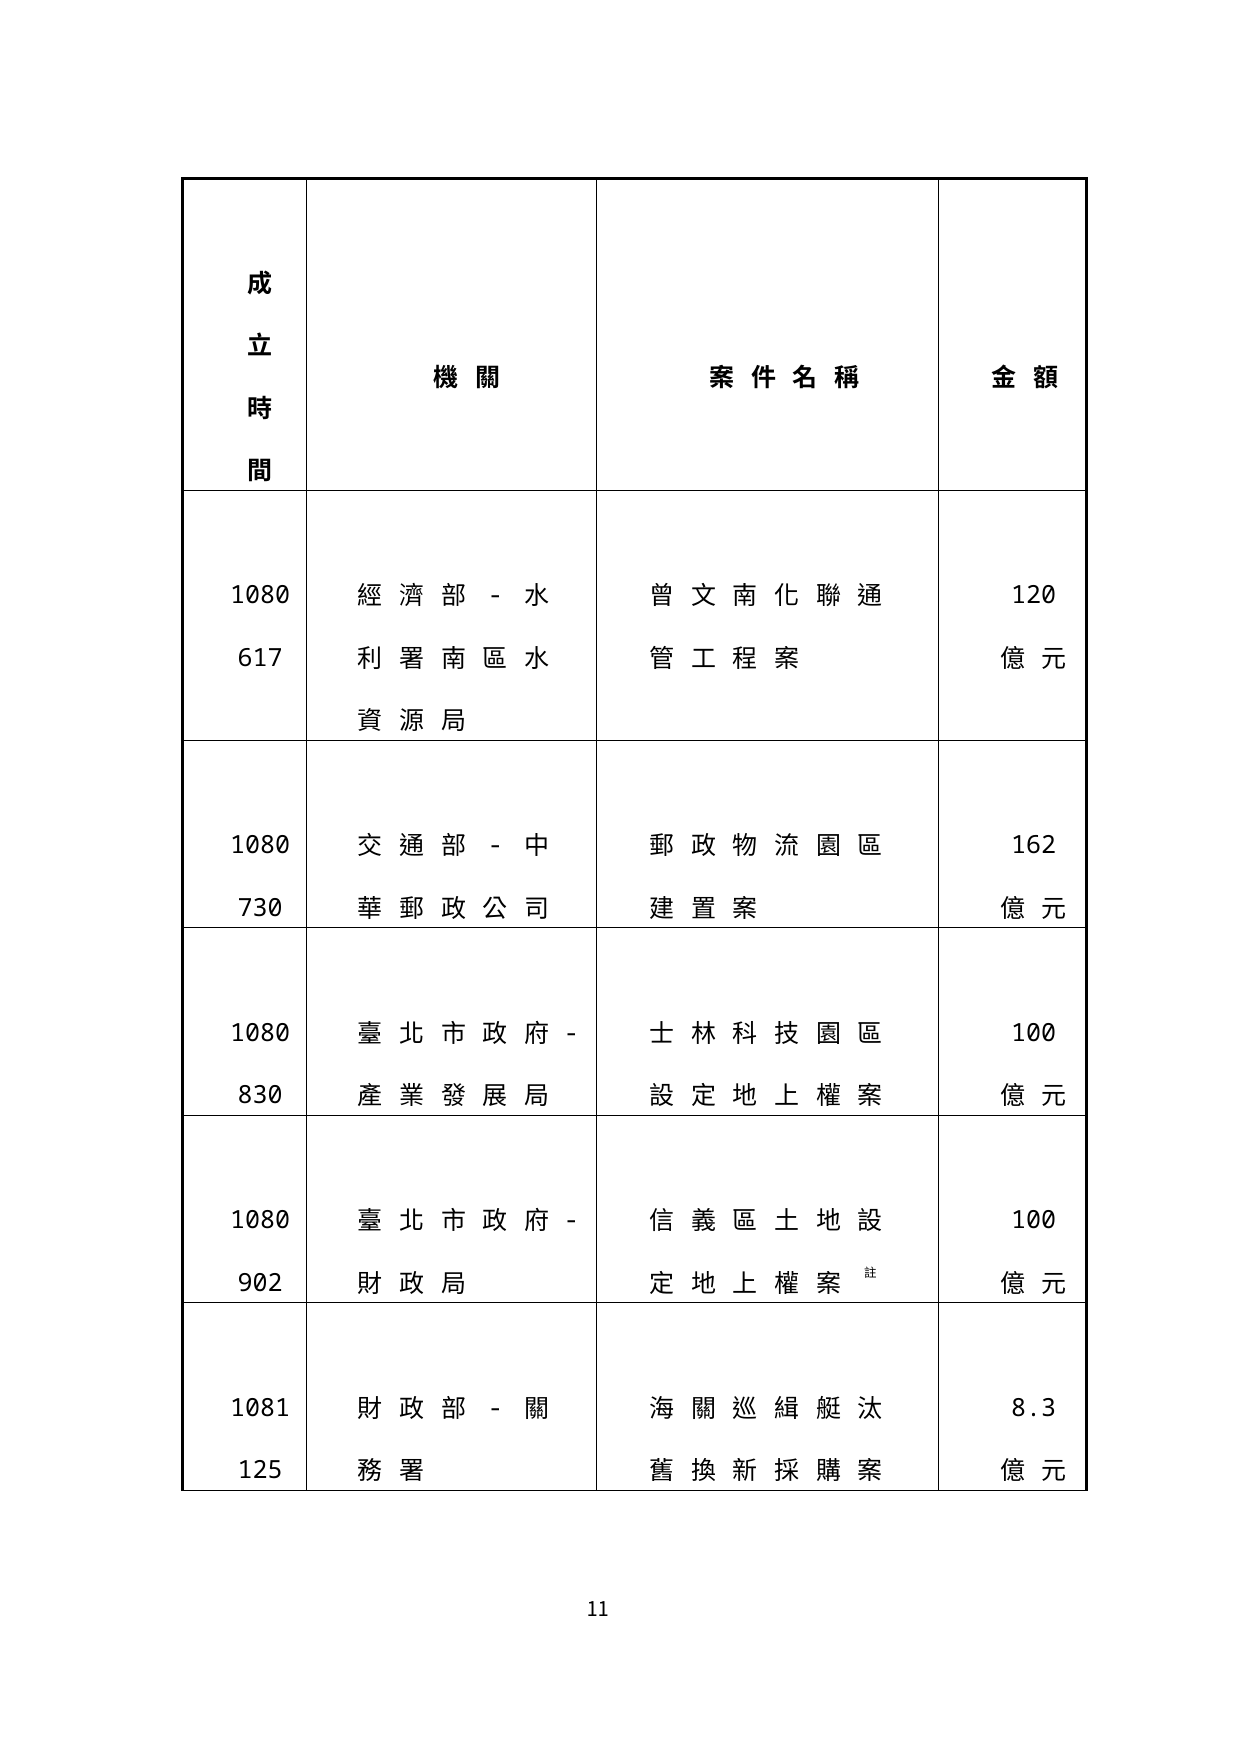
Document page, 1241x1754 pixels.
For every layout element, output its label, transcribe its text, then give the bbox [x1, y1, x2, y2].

table_cell 1080730 [184, 741, 306, 927]
table_cell 100億元 [939, 1116, 1085, 1302]
table_cell 1081125 [184, 1303, 306, 1490]
table_cell 100億元 [939, 928, 1085, 1115]
table_header 成立時間 [184, 180, 306, 490]
table_cell 經濟部-水利署南區水資源局 [307, 491, 596, 740]
table_cell 郵政物流園區建置案 [597, 741, 938, 927]
table_cell 交通部-中華郵政公司 [307, 741, 596, 927]
table_cell 臺北市政府-財政局 [307, 1116, 596, 1302]
table_cell 1080830 [184, 928, 306, 1115]
table_header 金額 [939, 180, 1085, 490]
table_cell 1080902 [184, 1116, 306, 1302]
table_cell 曾文南化聯通管工程案 [597, 491, 938, 740]
table_cell 信義區土地設定地上權案註 [597, 1116, 938, 1302]
table_cell 120億元 [939, 491, 1085, 740]
table_cell 士林科技園區設定地上權案 [597, 928, 938, 1115]
table_cell 8.3億元 [939, 1303, 1085, 1490]
table_header 機關 [307, 180, 596, 490]
table_cell 1080617 [184, 491, 306, 740]
table_header 案件名稱 [597, 180, 938, 490]
table_cell 財政部-關務署 [307, 1303, 596, 1490]
table_cell 海關巡緝艇汰舊換新採購案 [597, 1303, 938, 1490]
table_cell 162億元 [939, 741, 1085, 927]
table_cell 臺北市政府-產業發展局 [307, 928, 596, 1115]
